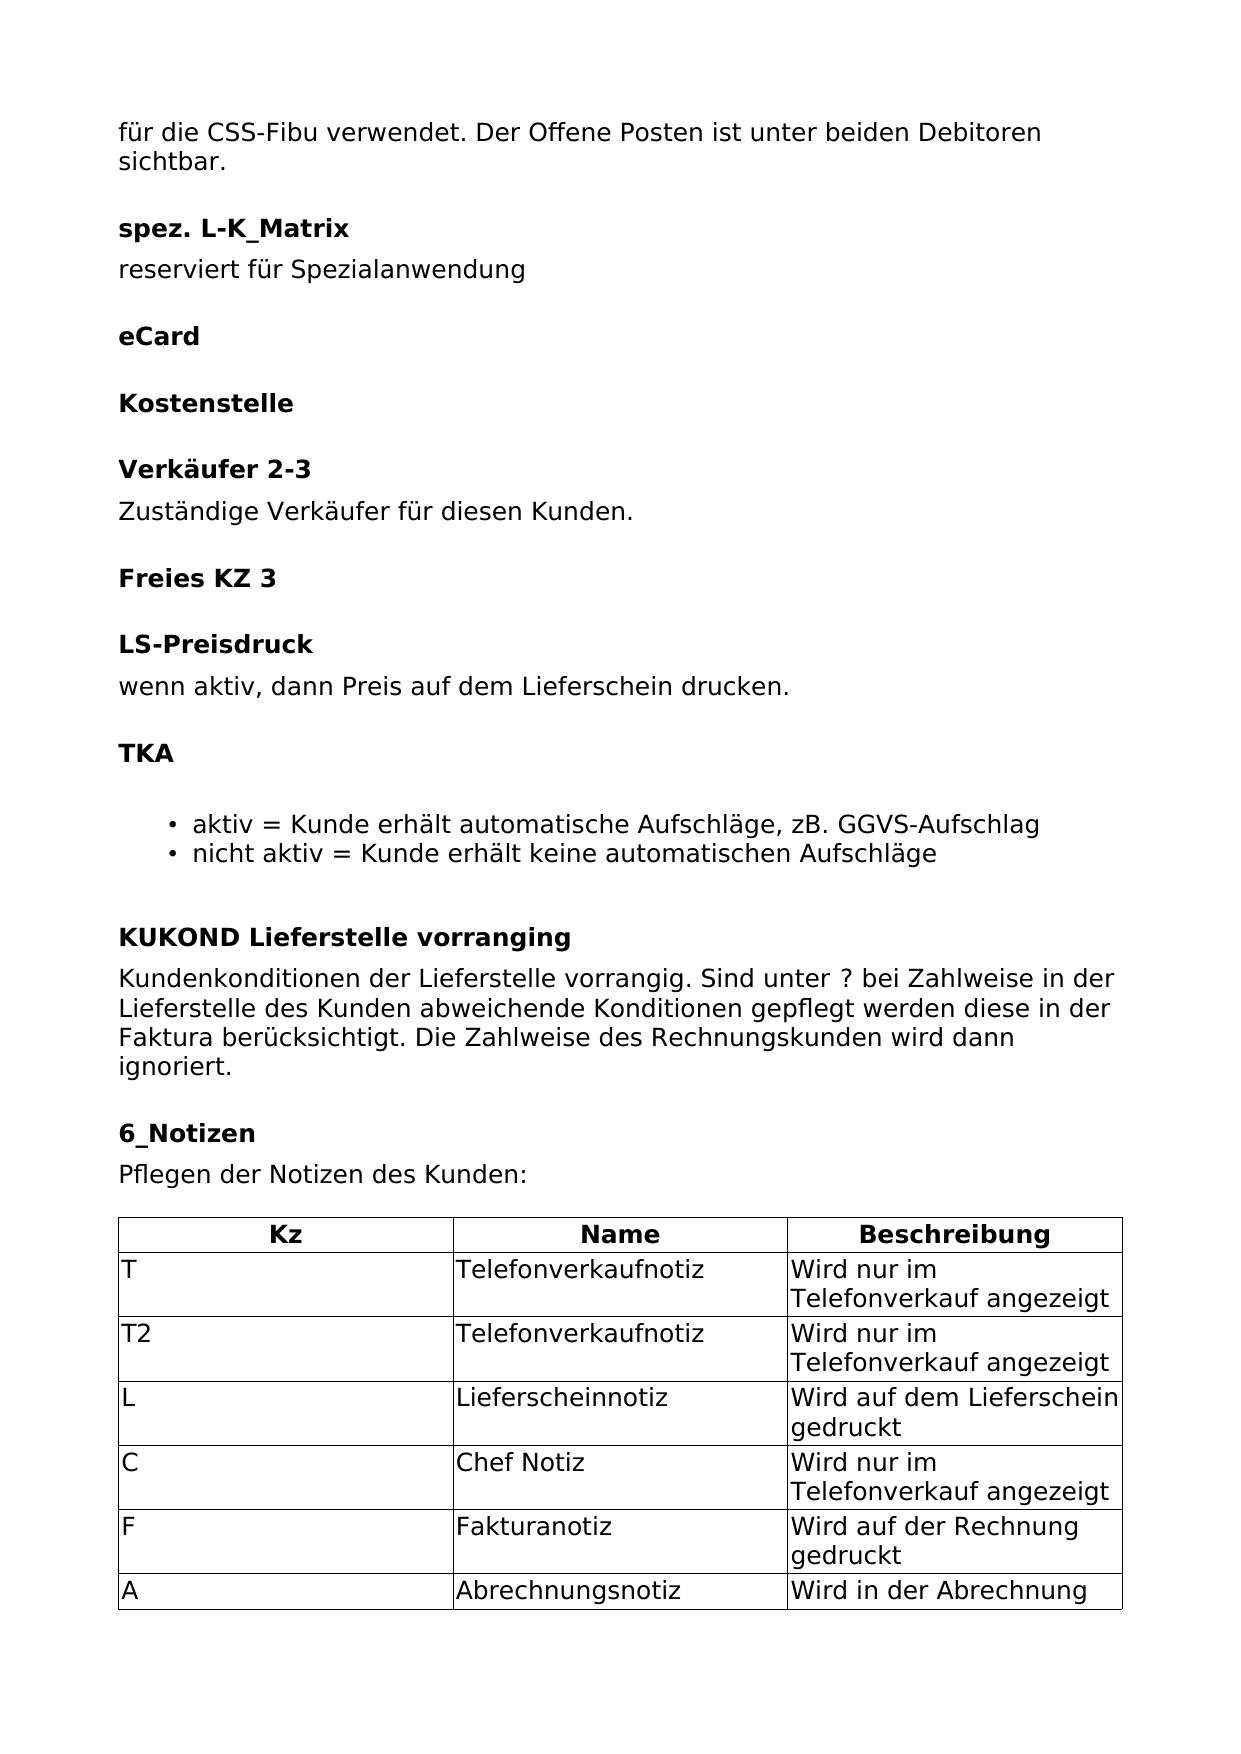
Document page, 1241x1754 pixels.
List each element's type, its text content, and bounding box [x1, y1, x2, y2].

table_cell T2 [119, 1317, 453, 1381]
subtitle eCard [118, 322, 1122, 351]
text Zuständige Verkäufer für diesen Kunden. [118, 497, 1122, 526]
subtitle spez. L-K_Matrix [118, 214, 1122, 243]
subtitle Freies KZ 3 [118, 564, 1122, 593]
table_cell Wird auf der Rechnung gedruckt [788, 1510, 1122, 1573]
subtitle Kostenstelle [118, 389, 1122, 418]
text Kundenkonditionen der Lieferstelle vorrangig. Sind unter ? bei Zahlweise in der Lieferstelle des Kunden abweichende Konditionen gepflegt werden diese in der Faktura berücksichtigt. Die Zahlweise des Rechnungskunden wird dann ignoriert. [118, 964, 1122, 1081]
table_cell Abrechnungsnotiz [454, 1574, 787, 1608]
table_cell C [119, 1446, 453, 1509]
subtitle Verkäufer 2-3 [118, 456, 1122, 485]
table_cell T [119, 1253, 453, 1316]
list nicht aktiv = Kunde erhält keine automatischen Aufschläge [177, 839, 1122, 868]
subtitle 6_Notizen [118, 1119, 1122, 1148]
table_cell L [119, 1382, 453, 1445]
text reserviert für Spezialanwendung [118, 256, 1122, 285]
subtitle KUKOND Lieferstelle vorranging [118, 923, 1122, 952]
table_header Beschreibung [788, 1218, 1122, 1252]
table_header Name [454, 1218, 787, 1252]
table_cell Wird in der Abrechnung [788, 1574, 1122, 1608]
table_cell Wird nur im Telefonverkauf angezeigt [788, 1317, 1122, 1381]
table_cell Telefonverkaufnotiz [454, 1317, 787, 1381]
table_cell Chef Notiz [454, 1446, 787, 1509]
text für die CSS-Fibu verwendet. Der Offene Posten ist unter beiden Debitoren sichtbar. [118, 118, 1122, 176]
table_cell Wird nur im Telefonverkauf angezeigt [788, 1253, 1122, 1316]
subtitle LS-Preisdruck [118, 631, 1122, 660]
text Pflegen der Notizen des Kunden: [118, 1160, 1122, 1189]
table_cell Fakturanotiz [454, 1510, 787, 1573]
subtitle TKA [118, 739, 1122, 768]
table_cell Wird nur im Telefonverkauf angezeigt [788, 1446, 1122, 1509]
table_cell Lieferscheinnotiz [454, 1382, 787, 1445]
list aktiv = Kunde erhält automatische Aufschläge, zB. GGVS-Aufschlag [177, 810, 1122, 839]
table_cell F [119, 1510, 453, 1573]
table_cell Telefonverkaufnotiz [454, 1253, 787, 1316]
text wenn aktiv, dann Preis auf dem Lieferschein drucken. [118, 672, 1122, 701]
table_cell Wird auf dem Lieferschein gedruckt [788, 1382, 1122, 1445]
table_cell A [119, 1574, 453, 1608]
table_header Kz [119, 1218, 453, 1252]
